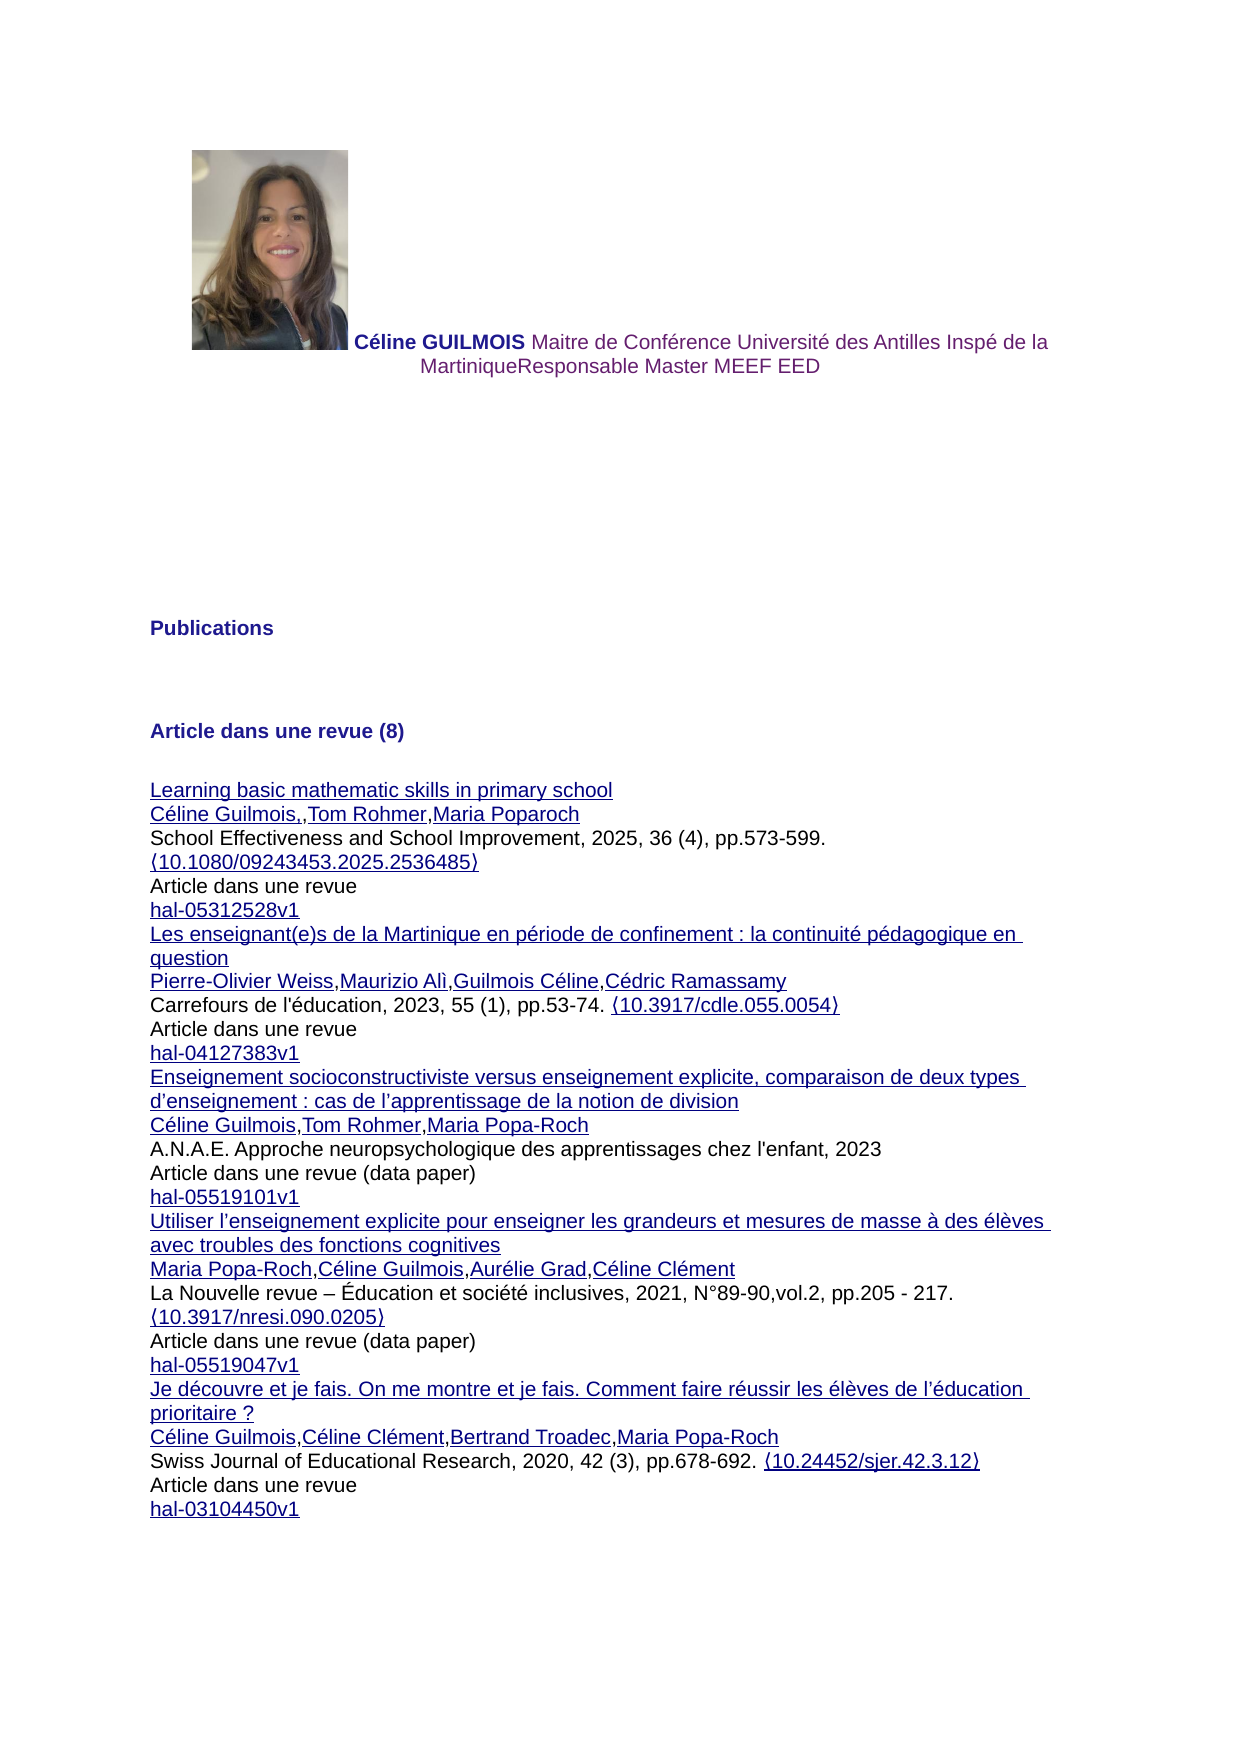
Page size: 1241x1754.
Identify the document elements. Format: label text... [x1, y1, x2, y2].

subtitle Céline GUILMOIS Maitre de Conférence Université des Antilles Inspé de la MartiniqueResponsable Master MEEF EED [150, 150, 1090, 378]
table_cell Je découvre et je fais. On me montre et je fais. Comment faire réussir les élèves de l’éducation prioritaire ? Céline Guilmois,Céline Clément,Bertrand Troadec,Maria Popa-Roch Swiss Journal of Educational Research, 2020, 42 (3), pp.678-692. ⟨10.24452/sjer.42.3.12⟩ Article dans une revue hal-03104450v1 [150, 1377, 1090, 1520]
subtitle Article dans une revue (8) [150, 719, 1090, 743]
table_header Learning basic mathematic skills in primary school Céline Guilmois,,Tom Rohmer,Maria Poparoch School Effectiveness and School Improvement, 2025, 36 (4), pp.573-599. ⟨10.1080/09243453.2025.2536485⟩ Article dans une revue hal-05312528v1 [150, 778, 1090, 921]
table_cell Les enseignant(e)s de la Martinique en période de confinement : la continuité pédagogique en question Pierre-Olivier Weiss,Maurizio Alì,Guilmois Céline,Cédric Ramassamy Carrefours de l'éducation, 2023, 55 (1), pp.53-74. ⟨10.3917/cdle.055.0054⟩ Article dans une revue hal-04127383v1 [150, 921, 1090, 1065]
subtitle Publications [150, 616, 1090, 640]
table_cell Enseignement socioconstructiviste versus enseignement explicite, comparaison de deux types d’enseignement : cas de l’apprentissage de la notion de division Céline Guilmois,Tom Rohmer,Maria Popa-Roch A.N.A.E. Approche neuropsychologique des apprentissages chez l'enfant, 2023 Article dans une revue (data paper) hal-05519101v1 [150, 1065, 1090, 1209]
picture [191, 150, 349, 350]
table_cell Utiliser l’enseignement explicite pour enseigner les grandeurs et mesures de masse à des élèves avec troubles des fonctions cognitives Maria Popa-Roch,Céline Guilmois,Aurélie Grad,Céline Clément La Nouvelle revue – Éducation et société inclusives, 2021, N°89-90,vol.2, pp.205 - 217. ⟨10.3917/nresi.090.0205⟩ Article dans une revue (data paper) hal-05519047v1 [150, 1209, 1090, 1377]
